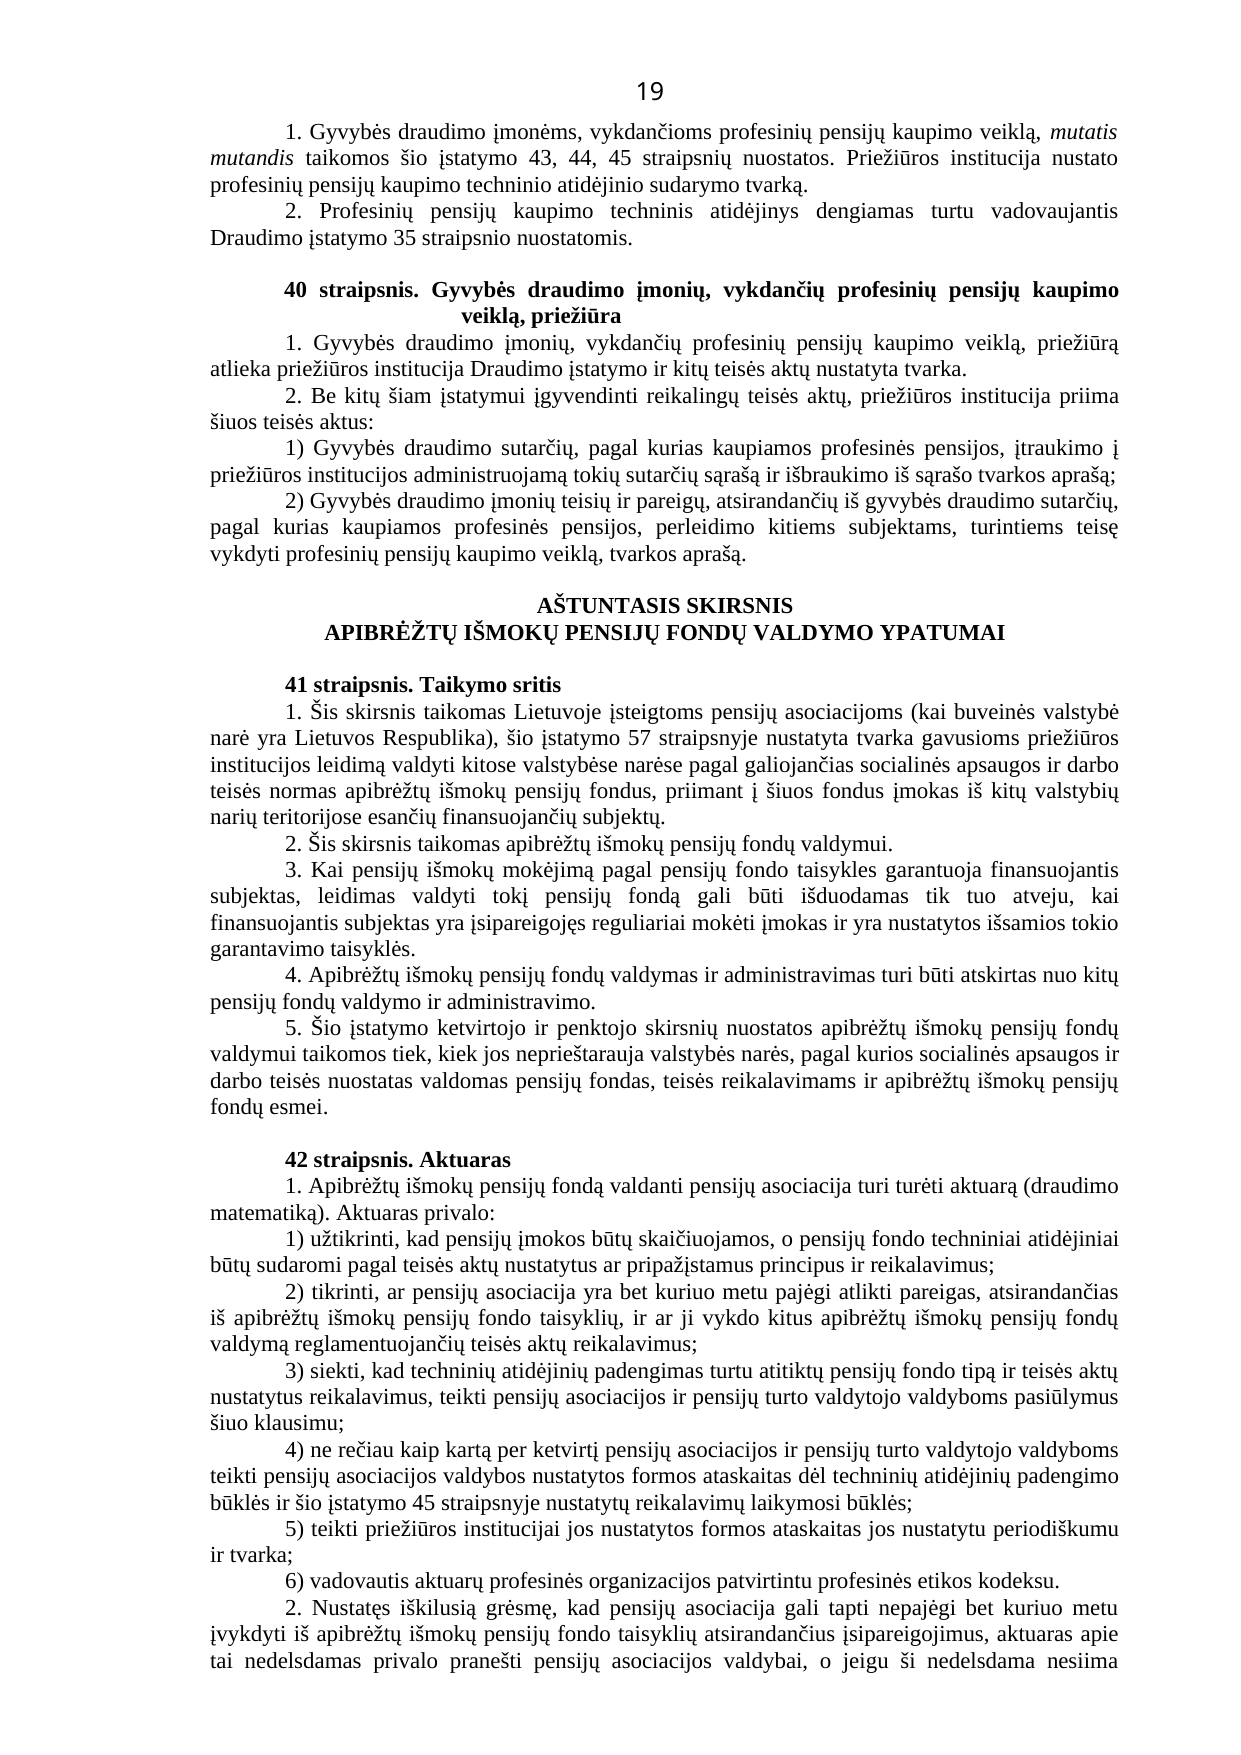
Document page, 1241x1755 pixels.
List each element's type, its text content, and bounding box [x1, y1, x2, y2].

text 1) Gyvybės draudimo sutarčių, pagal kurias kaupiamos profesinės pensijos, įtraukimo į priežiūros institucijos administruojamą tokių sutarčių sąrašą ir išbraukimo iš sąrašo tvarkos aprašą; [210, 434, 1120, 487]
text 2. Be kitų šiam įstatymui įgyvendinti reikalingų teisės aktų, priežiūros institucija priima šiuos teisės aktus: [210, 382, 1120, 434]
text 41 straipsnis. Taikymo sritis [210, 672, 1120, 698]
text APIBRĖŽTŲ IŠMOKŲ PENSIJŲ FONDŲ VALDYMO YPATUMAI [210, 619, 1120, 645]
text 2. Šis skirsnis taikomas apibrėžtų išmokų pensijų fondų valdymui. [210, 830, 1120, 856]
text 1. Apibrėžtų išmokų pensijų fondą valdanti pensijų asociacija turi turėti aktuarą (draudimo matematiką). Aktuaras privalo: [210, 1172, 1120, 1225]
text 2. Nustatęs iškilusią grėsmę, kad pensijų asociacija gali tapti nepajėgi bet kuriuo metu įvykdyti iš apibrėžtų išmokų pensijų fondo taisyklių atsirandančius įsipareigojimus, aktuaras apie tai nedelsdamas privalo pranešti pensijų asociacijos valdybai, o jeigu ši nedelsdama nesiima [210, 1594, 1120, 1673]
text 4) ne rečiau kaip kartą per ketvirtį pensijų asociacijos ir pensijų turto valdytojo valdyboms teikti pensijų asociacijos valdybos nustatytos formos ataskaitas dėl techninių atidėjinių padengimo būklės ir šio įstatymo 45 straipsnyje nustatytų reikalavimų laikymosi būklės; [210, 1436, 1120, 1515]
text AŠTUNTASIS SKIRSNIS [210, 592, 1120, 619]
text 1. Gyvybės draudimo įmonėms, vykdančioms profesinių pensijų kaupimo veiklą, mutatis mutandis taikomos šio įstatymo 43, 44, 45 straipsnių nuostatos. Priežiūros institucija nustato profesinių pensijų kaupimo techninio atidėjinio sudarymo tvarką. [210, 118, 1120, 197]
text 3) siekti, kad techninių atidėjinių padengimas turtu atitiktų pensijų fondo tipą ir teisės aktų nustatytus reikalavimus, teikti pensijų asociacijos ir pensijų turto valdytojo valdyboms pasiūlymus šiuo klausimu; [210, 1357, 1120, 1436]
text 5) teikti priežiūros institucijai jos nustatytos formos ataskaitas jos nustatytu periodiškumu ir tvarka; [210, 1515, 1120, 1568]
text 2) Gyvybės draudimo įmonių teisių ir pareigų, atsirandančių iš gyvybės draudimo sutarčių, pagal kurias kaupiamos profesinės pensijos, perleidimo kitiems subjektams, turintiems teisę vykdyti profesinių pensijų kaupimo veiklą, tvarkos aprašą. [210, 487, 1120, 566]
text 4. Apibrėžtų išmokų pensijų fondų valdymas ir administravimas turi būti atskirtas nuo kitų pensijų fondų valdymo ir administravimo. [210, 961, 1120, 1014]
text 2. Profesinių pensijų kaupimo techninis atidėjinys dengiamas turtu vadovaujantis Draudimo įstatymo 35 straipsnio nuostatomis. [210, 197, 1120, 250]
text 5. Šio įstatymo ketvirtojo ir penktojo skirsnių nuostatos apibrėžtų išmokų pensijų fondų valdymui taikomos tiek, kiek jos neprieštarauja valstybės narės, pagal kurios socialinės apsaugos ir darbo teisės nuostatas valdomas pensijų fondas, teisės reikalavimams ir apibrėžtų išmokų pensijų fondų esmei. [210, 1014, 1120, 1119]
text 40 straipsnis. Gyvybės draudimo įmonių, vykdančių profesinių pensijų kaupimo veiklą, priežiūra [284, 276, 1120, 329]
text 42 straipsnis. Aktuaras [210, 1146, 1120, 1172]
text 2) tikrinti, ar pensijų asociacija yra bet kuriuo metu pajėgi atlikti pareigas, atsirandančias iš apibrėžtų išmokų pensijų fondo taisyklių, ir ar ji vykdo kitus apibrėžtų išmokų pensijų fondų valdymą reglamentuojančių teisės aktų reikalavimus; [210, 1278, 1120, 1357]
text 6) vadovautis aktuarų profesinės organizacijos patvirtintu profesinės etikos kodeksu. [210, 1568, 1120, 1594]
text 1) užtikrinti, kad pensijų įmokos būtų skaičiuojamos, o pensijų fondo techniniai atidėjiniai būtų sudaromi pagal teisės aktų nustatytus ar pripažįstamus principus ir reikalavimus; [210, 1225, 1120, 1278]
text 1. Šis skirsnis taikomas Lietuvoje įsteigtoms pensijų asociacijoms (kai buveinės valstybė narė yra Lietuvos Respublika), šio įstatymo 57 straipsnyje nustatyta tvarka gavusioms priežiūros institucijos leidimą valdyti kitose valstybėse narėse pagal galiojančias socialinės apsaugos ir darbo teisės normas apibrėžtų išmokų pensijų fondus, priimant į šiuos fondus įmokas iš kitų valstybių narių teritorijose esančių finansuojančių subjektų. [210, 698, 1120, 830]
text 1. Gyvybės draudimo įmonių, vykdančių profesinių pensijų kaupimo veiklą, priežiūrą atlieka priežiūros institucija Draudimo įstatymo ir kitų teisės aktų nustatyta tvarka. [210, 329, 1120, 382]
text 3. Kai pensijų išmokų mokėjimą pagal pensijų fondo taisykles garantuoja finansuojantis subjektas, leidimas valdyti tokį pensijų fondą gali būti išduodamas tik tuo atveju, kai finansuojantis subjektas yra įsipareigojęs reguliariai mokėti įmokas ir yra nustatytos išsamios tokio garantavimo taisyklės. [210, 856, 1120, 961]
